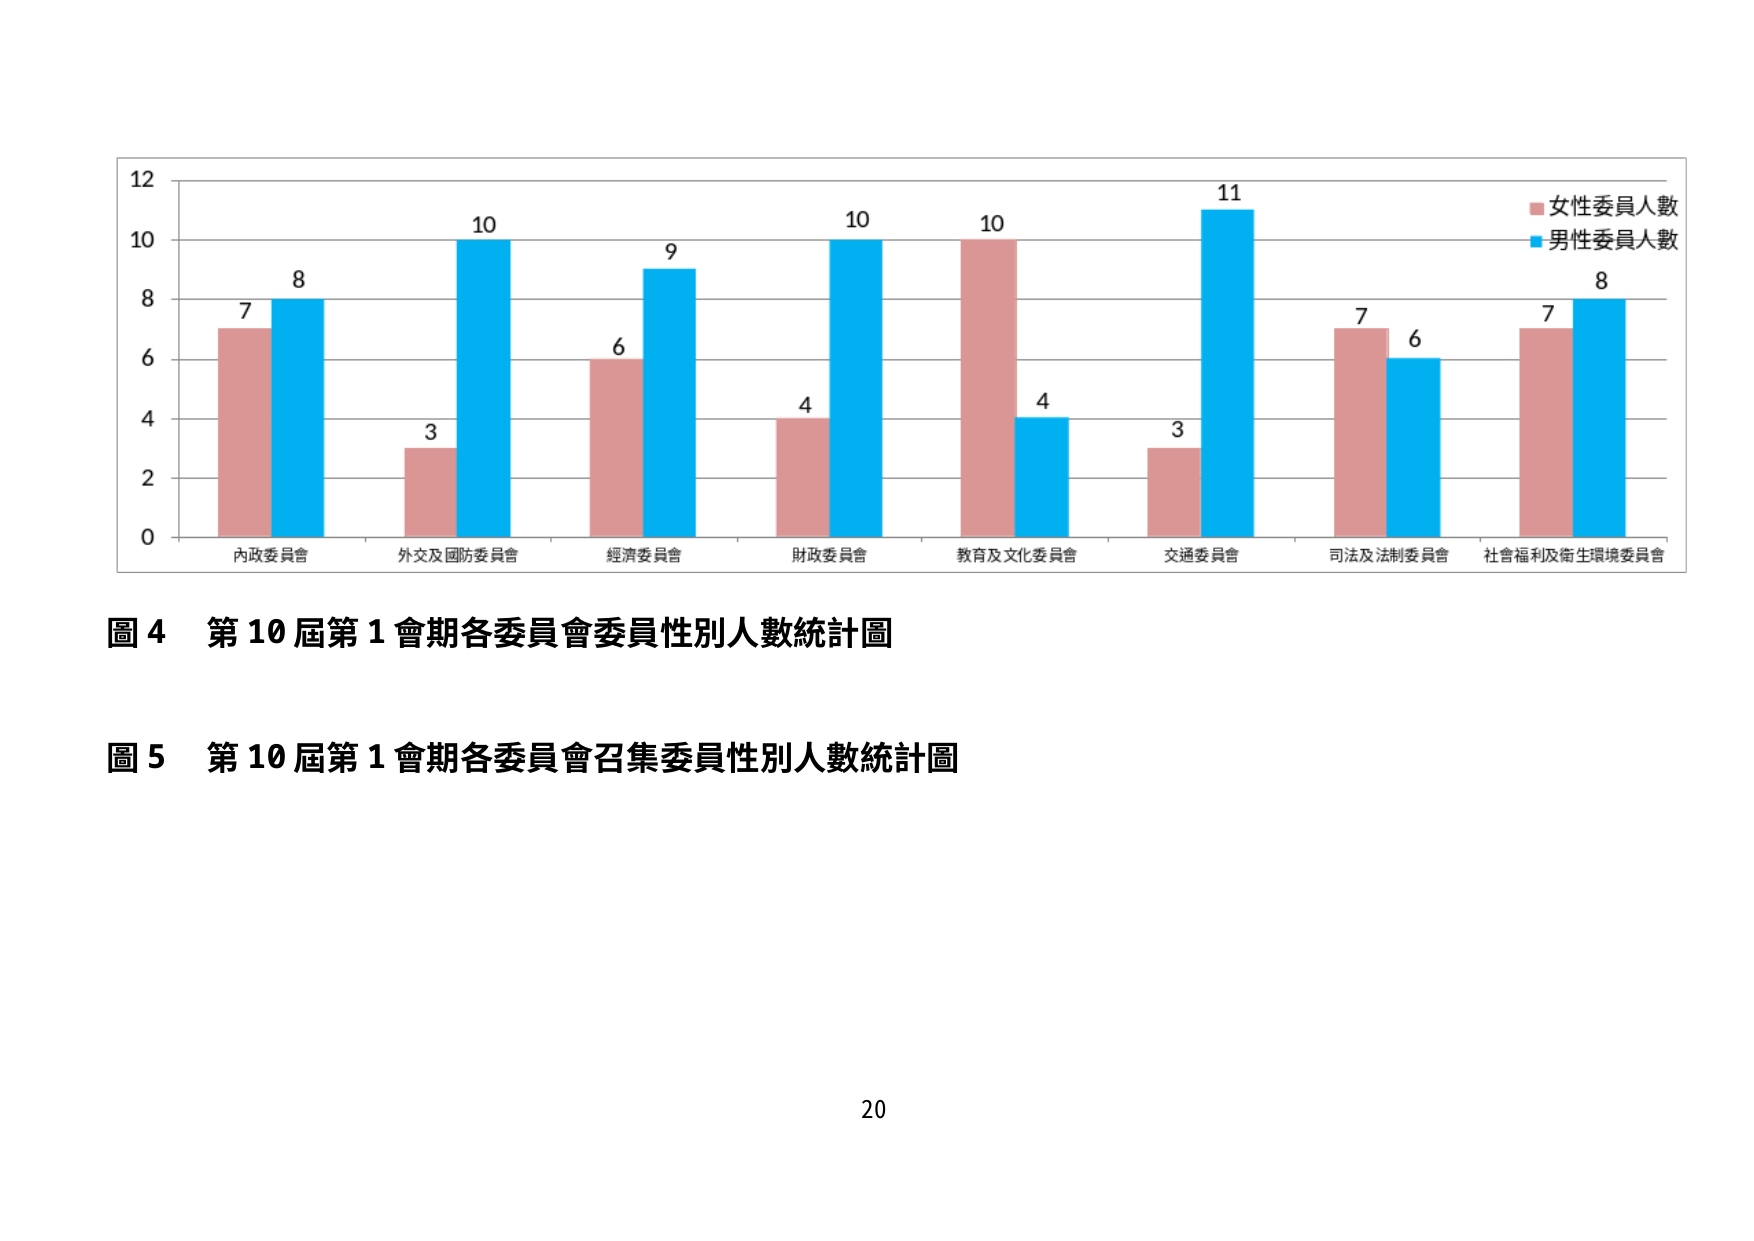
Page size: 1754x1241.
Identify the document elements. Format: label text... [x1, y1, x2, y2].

text 圖5 第10屆第1會期各委員會召集委員性別人數統計圖 [106, 714, 1642, 776]
text 圖4 第10屆第1會期各委員會委員性別人數統計圖 [106, 89, 1642, 651]
